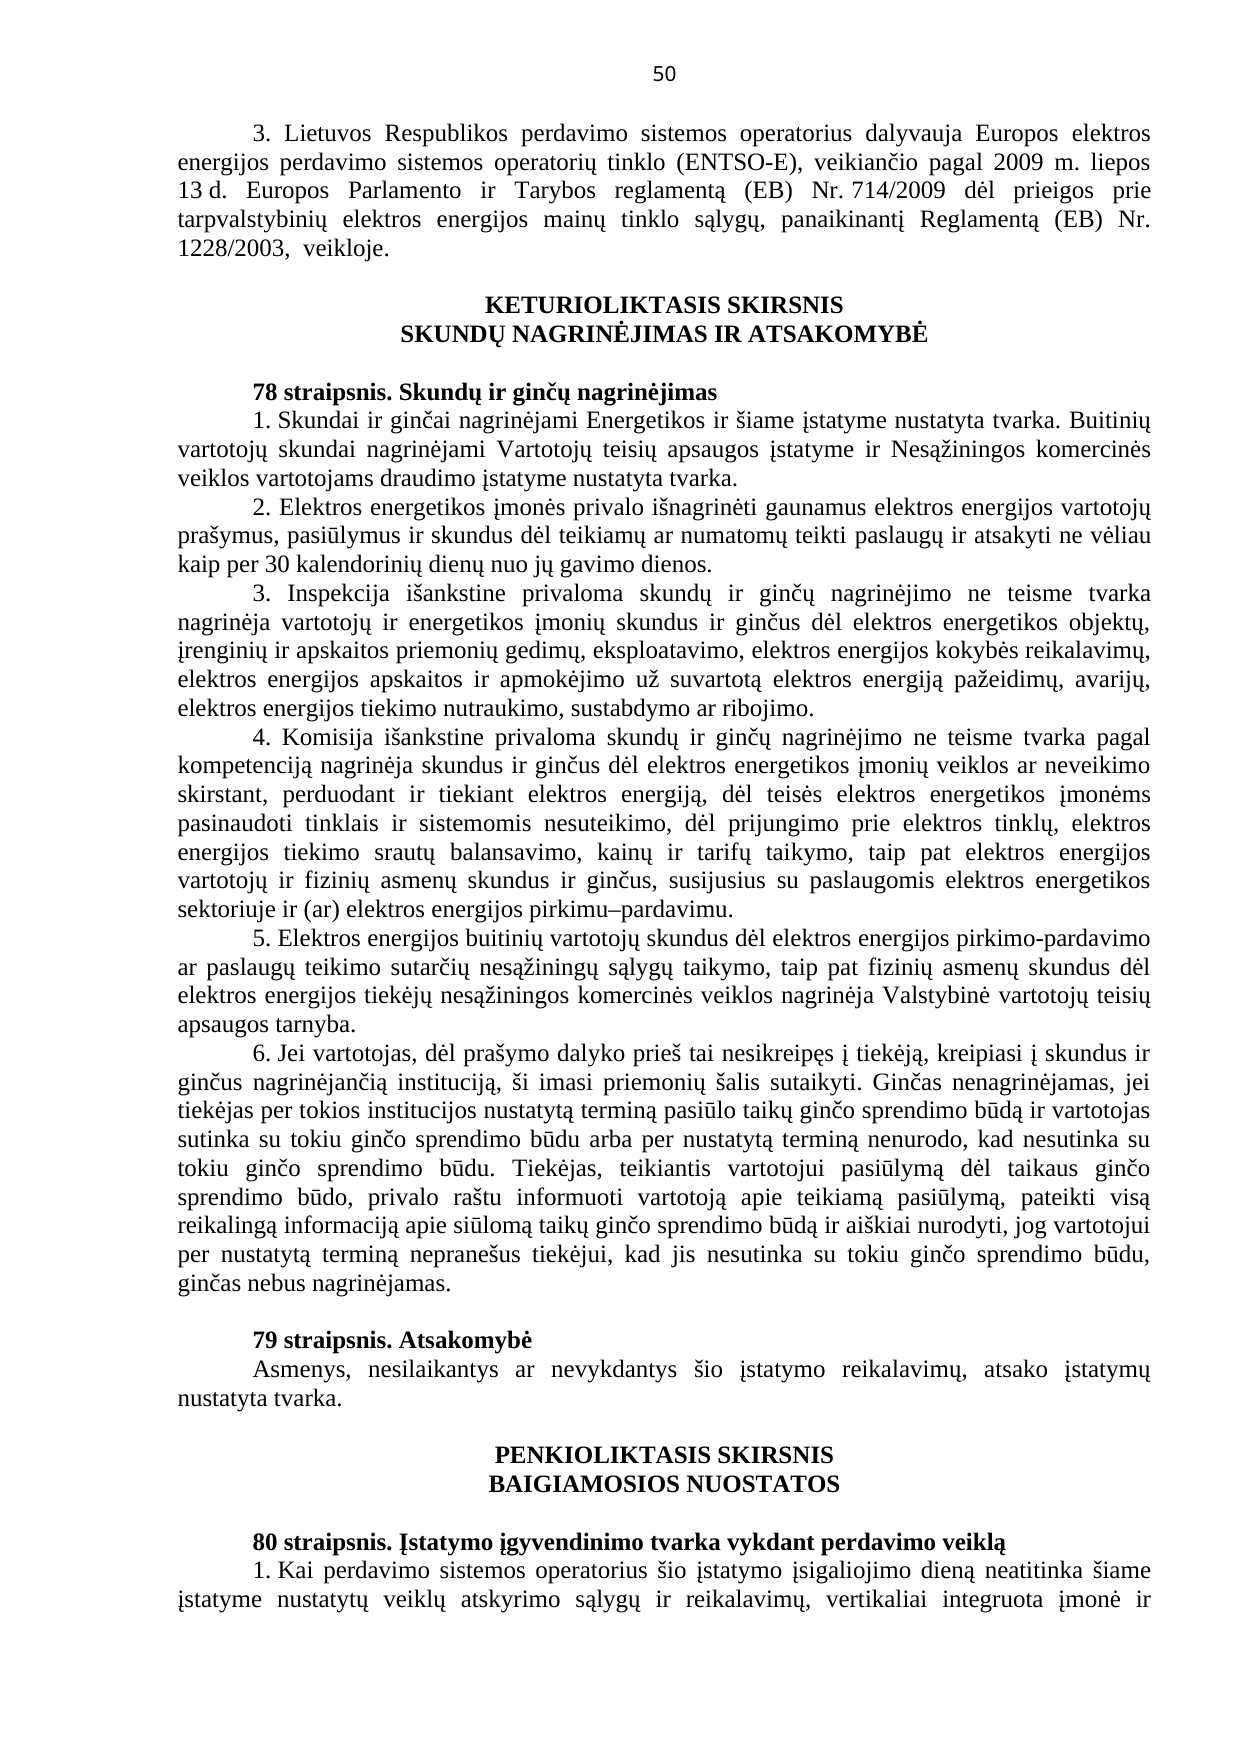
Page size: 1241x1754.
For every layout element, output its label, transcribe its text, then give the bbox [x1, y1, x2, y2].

text 3. Lietuvos Respublikos perdavimo sistemos operatorius dalyvauja Europos elektros energijos perdavimo sistemos operatorių tinklo (ENTSO-E), veikiančio pagal 2009 m. liepos 13 d. Europos Parlamento ir Tarybos reglamentą (EB) Nr. 714/2009 dėl prieigos prie tarpvalstybinių elektros energijos mainų tinklo sąlygų, panaikinantį Reglamentą (EB) Nr. 1228/2003, veikloje. [177, 118, 1152, 262]
text 3. Inspekcija išankstine privaloma skundų ir ginčų nagrinėjimo ne teisme tvarka nagrinėja vartotojų ir energetikos įmonių skundus ir ginčus dėl elektros energetikos objektų, įrenginių ir apskaitos priemonių gedimų, eksploatavimo, elektros energijos kokybės reikalavimų, elektros energijos apskaitos ir apmokėjimo už suvartotą elektros energiją pažeidimų, avarijų, elektros energijos tiekimo nutraukimo, sustabdymo ar ribojimo. [177, 578, 1152, 722]
text 6. Jei vartotojas, dėl prašymo dalyko prieš tai nesikreipęs į tiekėją, kreipiasi į skundus ir ginčus nagrinėjančią instituciją, ši imasi priemonių šalis sutaikyti. Ginčas nenagrinėjamas, jei tiekėjas per tokios institucijos nustatytą terminą pasiūlo taikų ginčo sprendimo būdą ir vartotojas sutinka su tokiu ginčo sprendimo būdu arba per nustatytą terminą nenurodo, kad nesutinka su tokiu ginčo sprendimo būdu. Tiekėjas, teikiantis vartotojui pasiūlymą dėl taikaus ginčo sprendimo būdo, privalo raštu informuoti vartotoją apie teikiamą pasiūlymą, pateikti visą reikalingą informaciją apie siūlomą taikų ginčo sprendimo būdą ir aiškiai nurodyti, jog vartotojui per nustatytą terminą nepranešus tiekėjui, kad jis nesutinka su tokiu ginčo sprendimo būdu, ginčas nebus nagrinėjamas. [177, 1038, 1152, 1297]
text 1. Skundai ir ginčai nagrinėjami Energetikos ir šiame įstatyme nustatyta tvarka. Buitinių vartotojų skundai nagrinėjami Vartotojų teisių apsaugos įstatyme ir Nesąžiningos komercinės veiklos vartotojams draudimo įstatyme nustatyta tvarka. [177, 406, 1152, 492]
text BAIGIAMOSIOS NUOSTATOS [177, 1469, 1152, 1498]
text 4. Komisija išankstine privaloma skundų ir ginčų nagrinėjimo ne teisme tvarka pagal kompetenciją nagrinėja skundus ir ginčus dėl elektros energetikos įmonių veiklos ar neveikimo skirstant, perduodant ir tiekiant elektros energiją, dėl teisės elektros energetikos įmonėms pasinaudoti tinklais ir sistemomis nesuteikimo, dėl prijungimo prie elektros tinklų, elektros energijos tiekimo srautų balansavimo, kainų ir tarifų taikymo, taip pat elektros energijos vartotojų ir fizinių asmenų skundus ir ginčus, susijusius su paslaugomis elektros energetikos sektoriuje ir (ar) elektros energijos pirkimu–pardavimu. [177, 722, 1152, 923]
text 1. Kai perdavimo sistemos operatorius šio įstatymo įsigaliojimo dieną neatitinka šiame įstatyme nustatytų veiklų atskyrimo sąlygų ir reikalavimų, vertikaliai integruota įmonė ir [177, 1556, 1152, 1613]
text 5. Elektros energijos buitinių vartotojų skundus dėl elektros energijos pirkimo-pardavimo ar paslaugų teikimo sutarčių nesąžiningų sąlygų taikymo, taip pat fizinių asmenų skundus dėl elektros energijos tiekėjų nesąžiningos komercinės veiklos nagrinėja Valstybinė vartotojų teisių apsaugos tarnyba. [177, 923, 1152, 1038]
text 78 straipsnis. Skundų ir ginčų nagrinėjimas [177, 377, 1152, 406]
text Asmenys, nesilaikantys ar nevykdantys šio įstatymo reikalavimų, atsako įstatymų nustatyta tvarka. [177, 1354, 1152, 1412]
text KETURIOLIKTASIS SKIRSNIS [177, 291, 1152, 319]
text 2. Elektros energetikos įmonės privalo išnagrinėti gaunamus elektros energijos vartotojų prašymus, pasiūlymus ir skundus dėl teikiamų ar numatomų teikti paslaugų ir atsakyti ne vėliau kaip per 30 kalendorinių dienų nuo jų gavimo dienos. [177, 492, 1152, 578]
text 80 straipsnis. Įstatymo įgyvendinimo tvarka vykdant perdavimo veiklą [252, 1527, 1152, 1556]
text PENKIOLIKTASIS SKIRSNIS [177, 1441, 1152, 1469]
text 79 straipsnis. Atsakomybė [177, 1326, 1152, 1354]
text SKUNDŲ NAGRINĖJIMAS IR ATSAKOMYBĖ [177, 319, 1152, 348]
